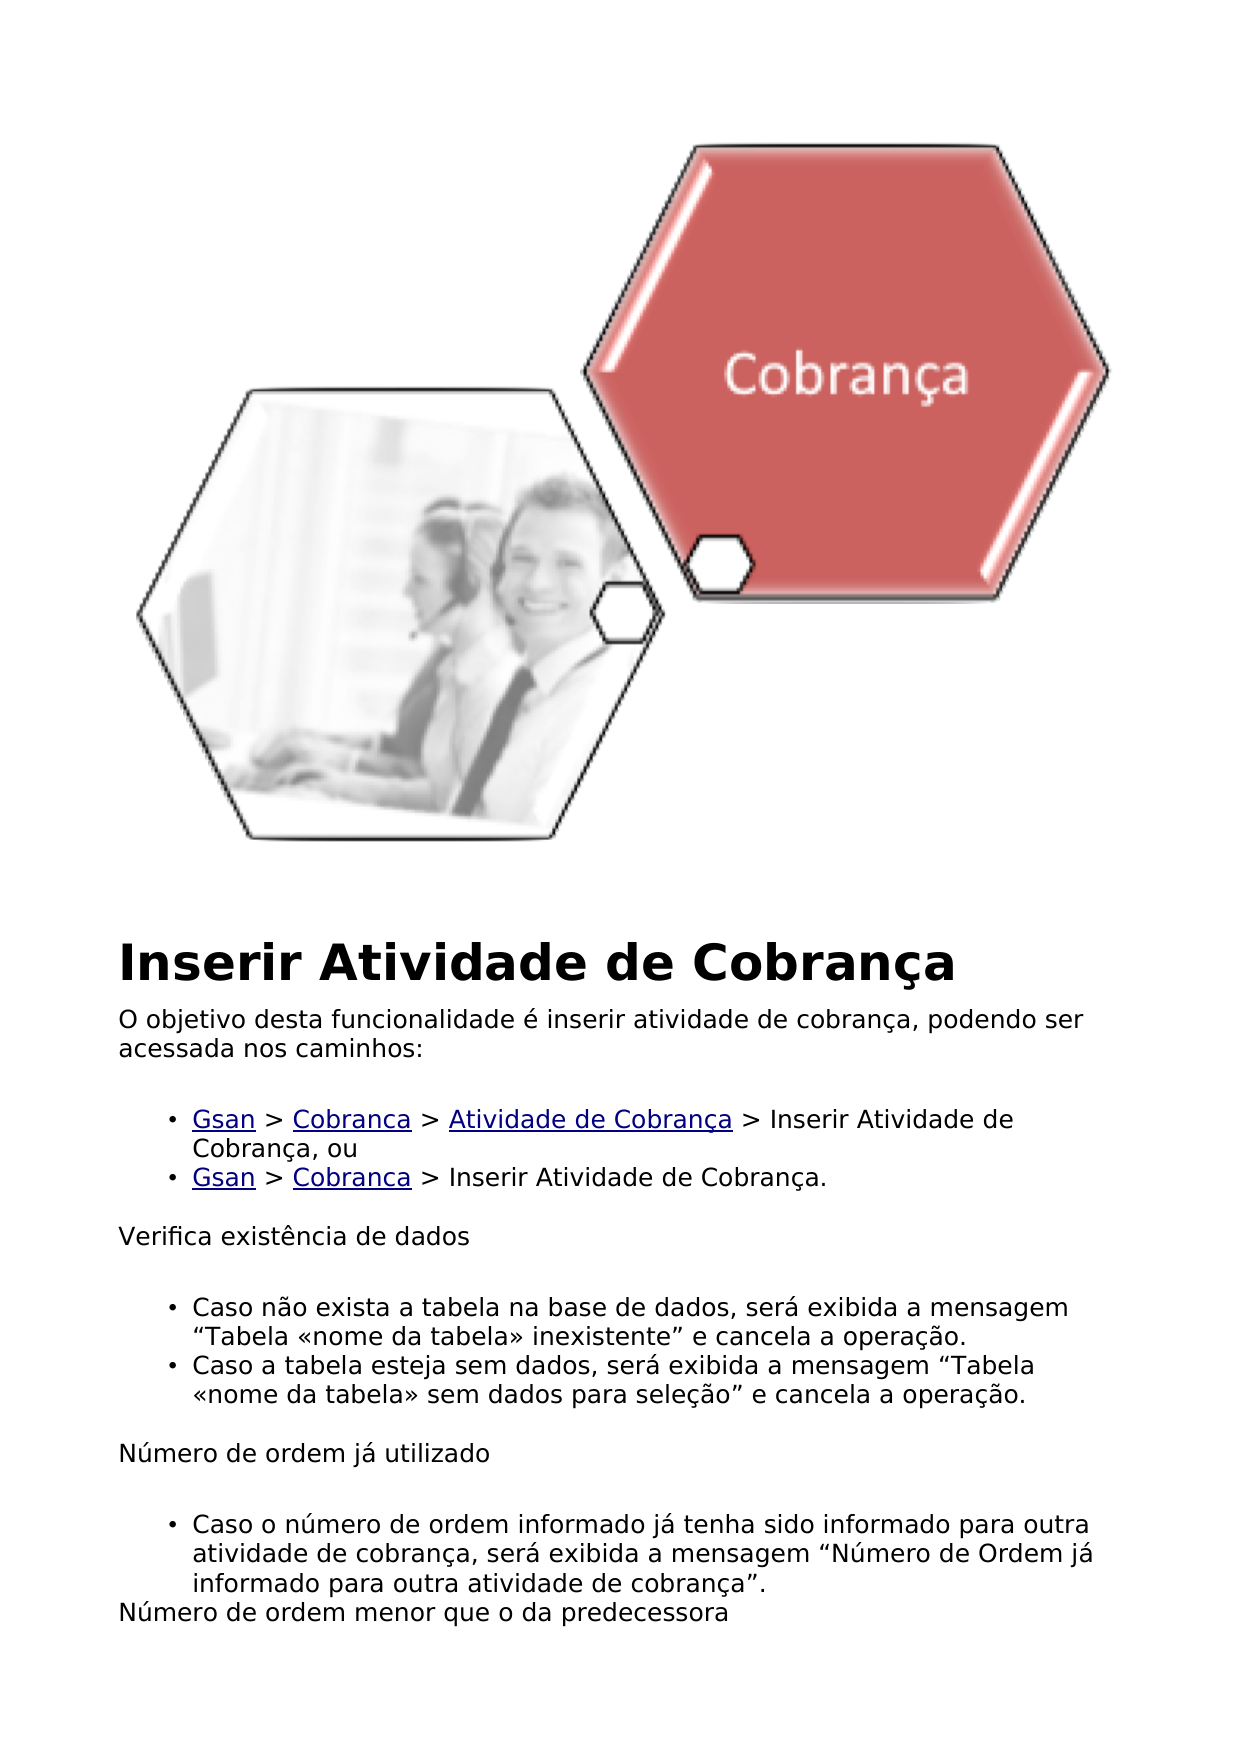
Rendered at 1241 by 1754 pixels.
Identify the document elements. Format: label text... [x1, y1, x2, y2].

list Gsan > Cobranca > Inserir Atividade de Cobrança. [177, 1163, 1122, 1193]
picture [118, 118, 1123, 868]
subtitle Inserir Atividade de Cobrança [118, 934, 1122, 992]
text Número de ordem menor que o da predecessora [118, 1598, 1122, 1627]
list Caso o número de ordem informado já tenha sido informado para outra atividade de cobrança, será exibida a mensagem “Número de Ordem já informado para outra atividade de cobrança”. [177, 1511, 1122, 1598]
text Verifica existência de dados [118, 1222, 1122, 1251]
text O objetivo desta funcionalidade é inserir atividade de cobrança, podendo ser acessada nos caminhos: [118, 1005, 1122, 1063]
text Número de ordem já utilizado [118, 1439, 1122, 1468]
list Gsan > Cobranca > Atividade de Cobrança > Inserir Atividade de Cobrança, ou [177, 1105, 1122, 1163]
list Caso a tabela esteja sem dados, será exibida a mensagem “Tabela «nome da tabela» sem dados para seleção” e cancela a operação. [177, 1352, 1122, 1410]
list Caso não exista a tabela na base de dados, será exibida a mensagem “Tabela «nome da tabela» inexistente” e cancela a operação. [177, 1293, 1122, 1352]
